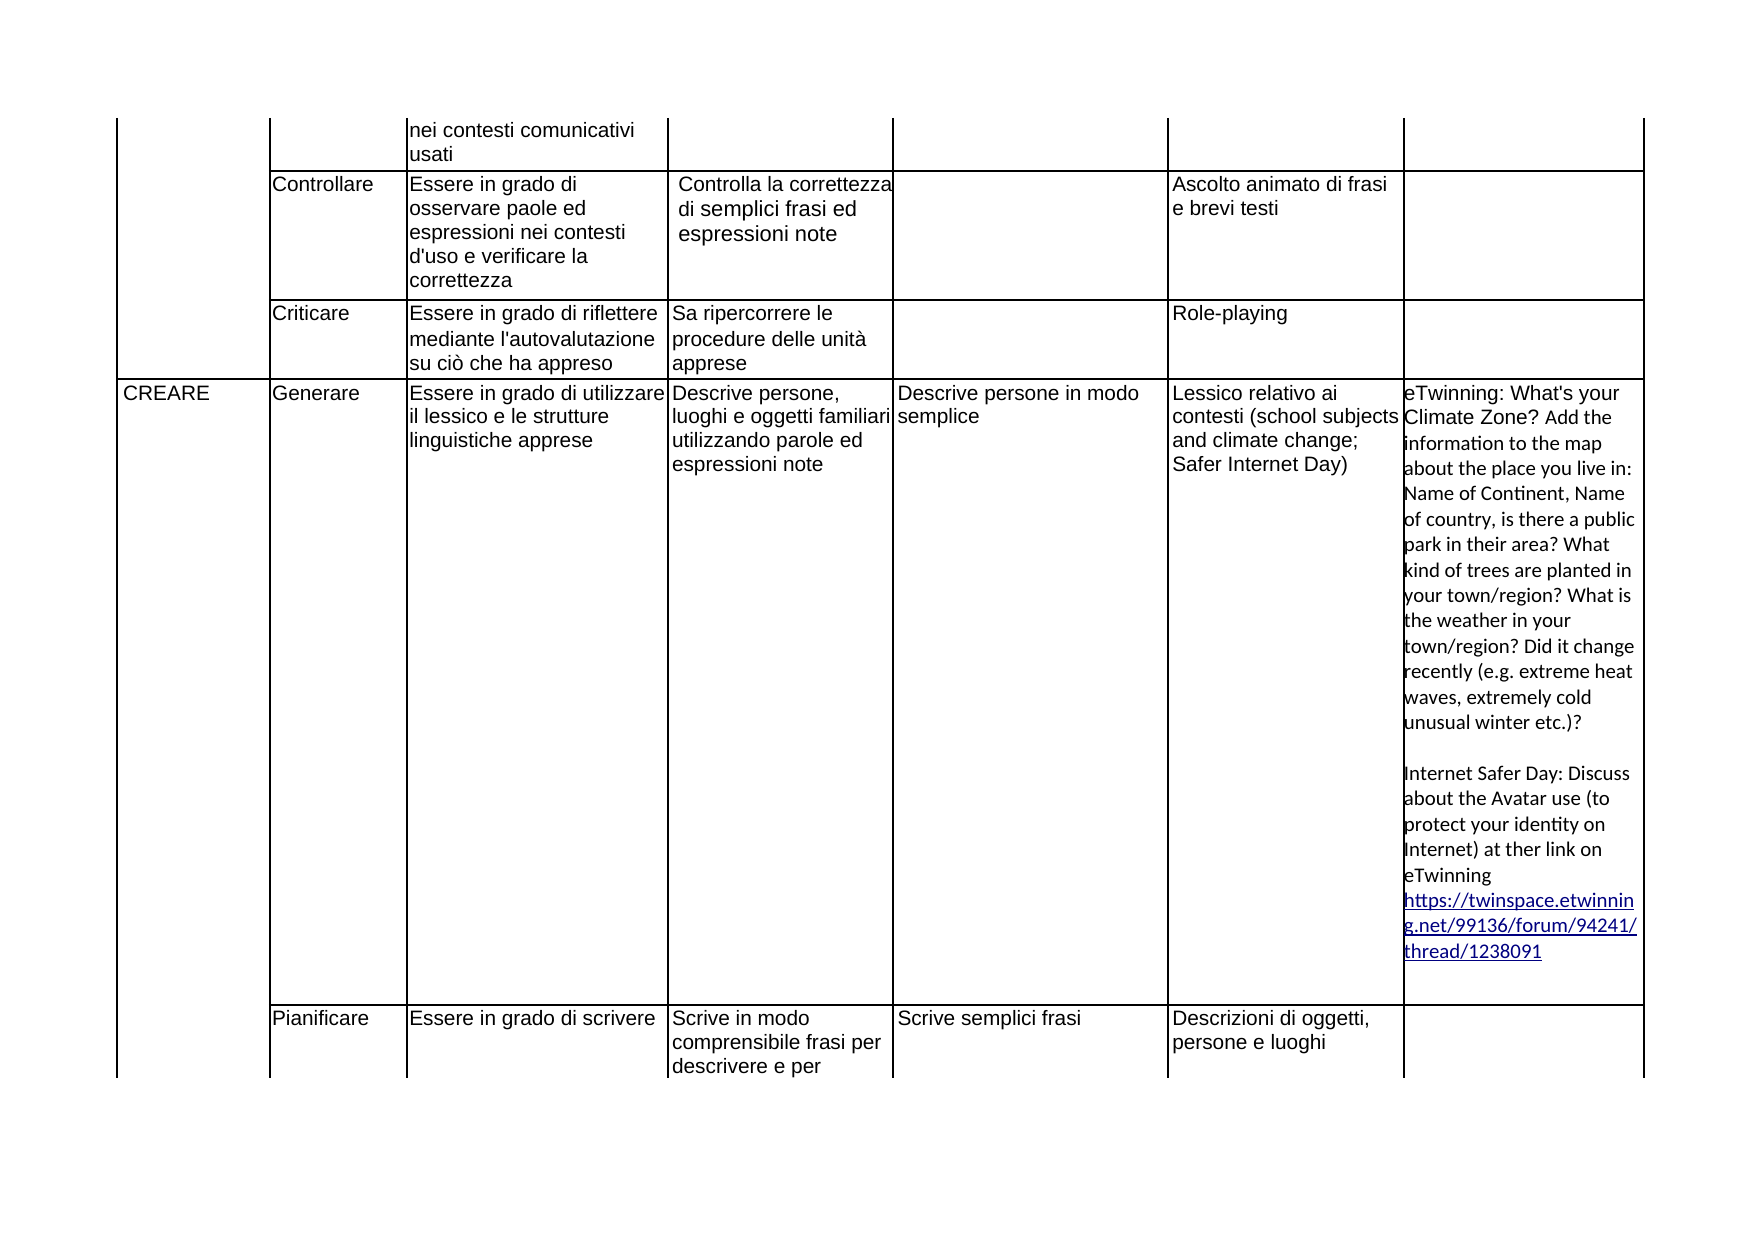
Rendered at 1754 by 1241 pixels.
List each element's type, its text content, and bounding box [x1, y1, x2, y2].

table_cell [1169, 292, 1403, 299]
table_cell [1405, 292, 1643, 299]
table_cell [669, 292, 892, 299]
table_cell [894, 301, 1167, 326]
table_cell mediante l'autovalutazione su ciò che ha appreso [408, 326, 667, 374]
table_cell [271, 374, 406, 378]
table_cell [118, 374, 269, 378]
table_cell Role-playing [1169, 301, 1403, 326]
table_cell [1169, 326, 1403, 374]
table_cell [1405, 1000, 1643, 1004]
table_cell [118, 170, 269, 292]
table_cell [1405, 326, 1643, 374]
table_cell [669, 166, 892, 170]
table_cell [1169, 166, 1403, 170]
table_cell Pianificare [271, 1006, 406, 1078]
table_cell [118, 326, 269, 374]
table_cell Descrive persone in modo semplice [894, 380, 1167, 1000]
table_header [894, 118, 1167, 166]
table_cell Ascolto animato di frasi e brevi testi [1169, 172, 1403, 292]
table_cell Essere in grado di osservare paole ed espressioni nei contesti d'uso e verificare la correttezza [408, 172, 667, 292]
table_cell [894, 292, 1167, 299]
table_cell [118, 166, 269, 170]
table_cell procedure delle unità apprese [669, 326, 892, 374]
table_cell Essere in grado di utilizzare il lessico e le strutture linguistiche apprese [408, 380, 667, 1000]
table_cell Essere in grado di scrivere [408, 1006, 667, 1078]
table_cell Controlla la correttezza di semplici frasi ed espressioni note [669, 172, 892, 292]
table_cell [894, 374, 1167, 378]
table_cell [1169, 374, 1403, 378]
table_cell [271, 292, 406, 299]
table_cell Scrive semplici frasi [894, 1006, 1167, 1078]
table_cell [894, 326, 1167, 374]
table_cell [1405, 374, 1643, 378]
table_cell [669, 1000, 892, 1004]
table_cell [894, 1000, 1167, 1004]
table_cell [408, 374, 667, 378]
table_header [1169, 118, 1403, 166]
table_header [271, 118, 406, 166]
table_cell [408, 1000, 667, 1004]
table_cell [894, 172, 1167, 292]
table_cell [894, 166, 1167, 170]
table_cell Descrive persone, luoghi e oggetti familiari utilizzando parole ed espressioni note [669, 380, 892, 1000]
table_cell Scrive in modo comprensibile frasi per descrivere e per [669, 1006, 892, 1078]
table_cell [271, 166, 406, 170]
table_cell Sa ripercorrere le [669, 301, 892, 326]
table_header [669, 118, 892, 166]
table_cell eTwinning: What's your Climate Zone? Add the information to the map about the place you live in: Name of Continent, Name of country, is there a public park in their area? What kind of trees are planted in your town/region? What is the weather in your town/region? Did it change recently (e.g. extreme heat waves, extremely cold unusual winter etc.)? Internet Safer Day: Discuss about the Avatar use (to protect your identity on Internet) at ther link on eTwinning https://twinspace.etwinning.net/99136/forum/94241/thread/1238091 [1405, 380, 1643, 1000]
table_cell [118, 299, 269, 326]
table_cell Generare [271, 380, 406, 1000]
table_header nei contesti comunicativi usati [408, 118, 667, 166]
table_cell [271, 326, 406, 374]
table_cell Essere in grado di riflettere [408, 301, 667, 326]
table_cell Descrizioni di oggetti, persone e luoghi [1169, 1006, 1403, 1078]
table_cell [271, 1000, 406, 1004]
table_header [1405, 118, 1643, 166]
table_cell [1169, 1000, 1403, 1004]
table_cell [669, 374, 892, 378]
table_cell [1405, 172, 1643, 292]
table_cell [118, 292, 269, 299]
table_cell Criticare [271, 301, 406, 326]
table_cell [408, 166, 667, 170]
table_cell [1405, 301, 1643, 326]
table_cell [1405, 1006, 1643, 1078]
table_cell Lessico relativo ai contesti (school subjects and climate change; Safer Internet Day) [1169, 380, 1403, 1000]
table_cell [1405, 166, 1643, 170]
table_cell CREARE [118, 380, 269, 1000]
table_cell [118, 1004, 269, 1078]
table_cell Controllare [271, 172, 406, 292]
table_cell [408, 292, 667, 299]
table_cell [118, 1000, 269, 1004]
table_header [118, 118, 269, 166]
